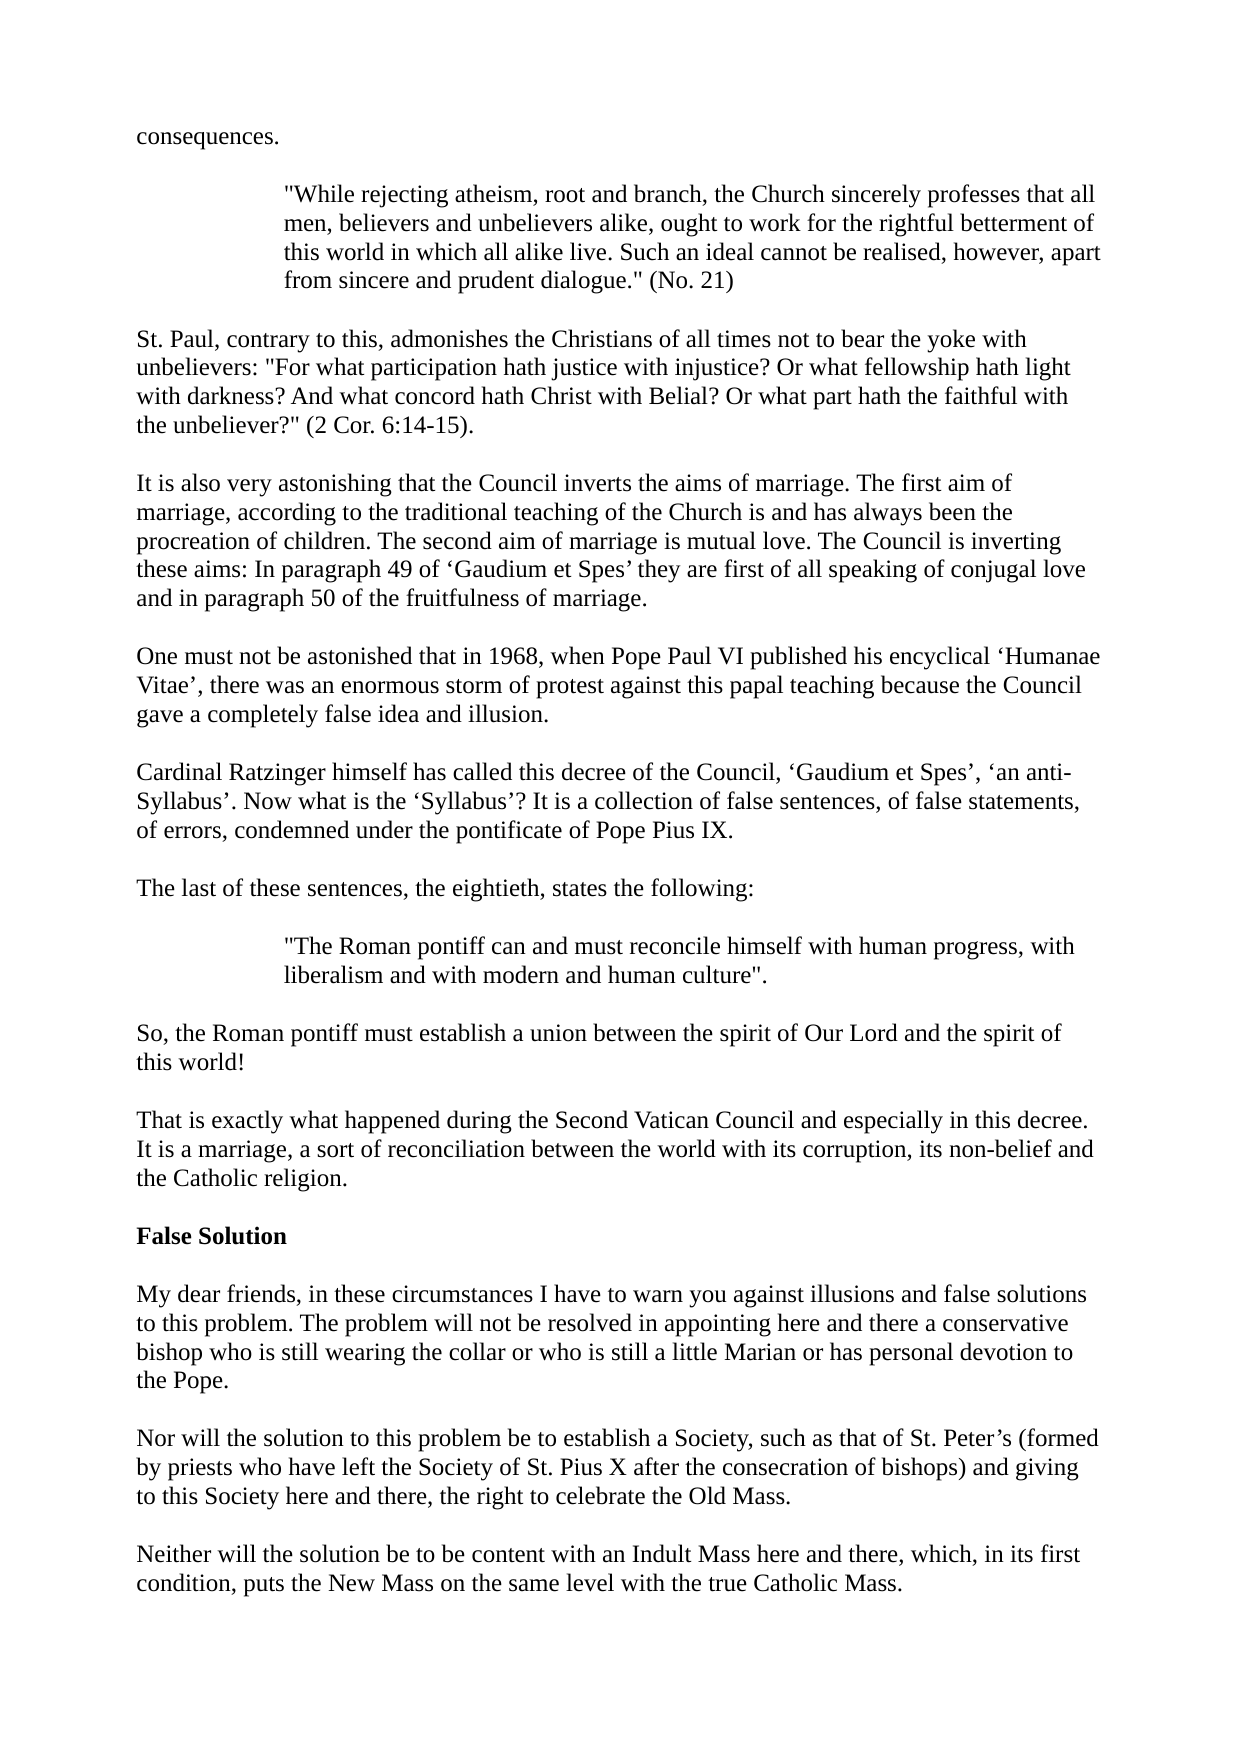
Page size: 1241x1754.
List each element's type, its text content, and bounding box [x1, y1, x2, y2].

table_header consequences. "While rejecting atheism, root and branch, the Church sincerely professes that all men, believers and unbelievers alike, ought to work for the rightful betterment of this world in which all alike live. Such an ideal cannot be realised, however, apart from sincere and prudent dialogue." (No. 21) St. Paul, contrary to this, admonishes the Christians of all times not to bear the yoke with unbelievers: "For what participation hath justice with injustice? Or what fellowship hath light with darkness? And what concord hath Christ with Belial? Or what part hath the faithful with the unbeliever?" (2 Cor. 6:14-15). It is also very astonishing that the Council inverts the aims of marriage. The first aim of marriage, according to the traditional teaching of the Church is and has always been the procreation of children. The second aim of marriage is mutual love. The Council is inverting these aims: In paragraph 49 of ‘Gaudium et Spes’ they are first of all speaking of conjugal love and in paragraph 50 of the fruitfulness of marriage. One must not be astonished that in 1968, when Pope Paul VI published his encyclical ‘Humanae Vitae’, there was an enormous storm of protest against this papal teaching because the Council gave a completely false idea and illusion. Cardinal Ratzinger himself has called this decree of the Council, ‘Gaudium et Spes’, ‘an anti-Syllabus’. Now what is the ‘Syllabus’? It is a collection of false sentences, of false statements, of errors, condemned under the pontificate of Pope Pius IX. The last of these sentences, the eightieth, states the following: "The Roman pontiff can and must reconcile himself with human progress, with liberalism and with modern and human culture". So, the Roman pontiff must establish a union between the spirit of Our Lord and the spirit of this world! That is exactly what happened during the Second Vatican Council and especially in this decree. It is a marriage, a sort of reconciliation between the world with its corruption, its non-belief and the Catholic religion. False Solution My dear friends, in these circumstances I have to warn you against illusions and false solutions to this problem. The problem will not be resolved in appointing here and there a conservative bishop who is still wearing the collar or who is still a little Marian or has personal devotion to the Pope. Nor will the solution to this problem be to establish a Society, such as that of St. Peter’s (formed by priests who have left the Society of St. Pius X after the consecration of bishops) and giving to this Society here and there, the right to celebrate the Old Mass. Neither will the solution be to be content with an Indult Mass here and there, which, in its first condition, puts the New Mass on the same level with the true Catholic Mass. [133, 118, 1107, 1629]
